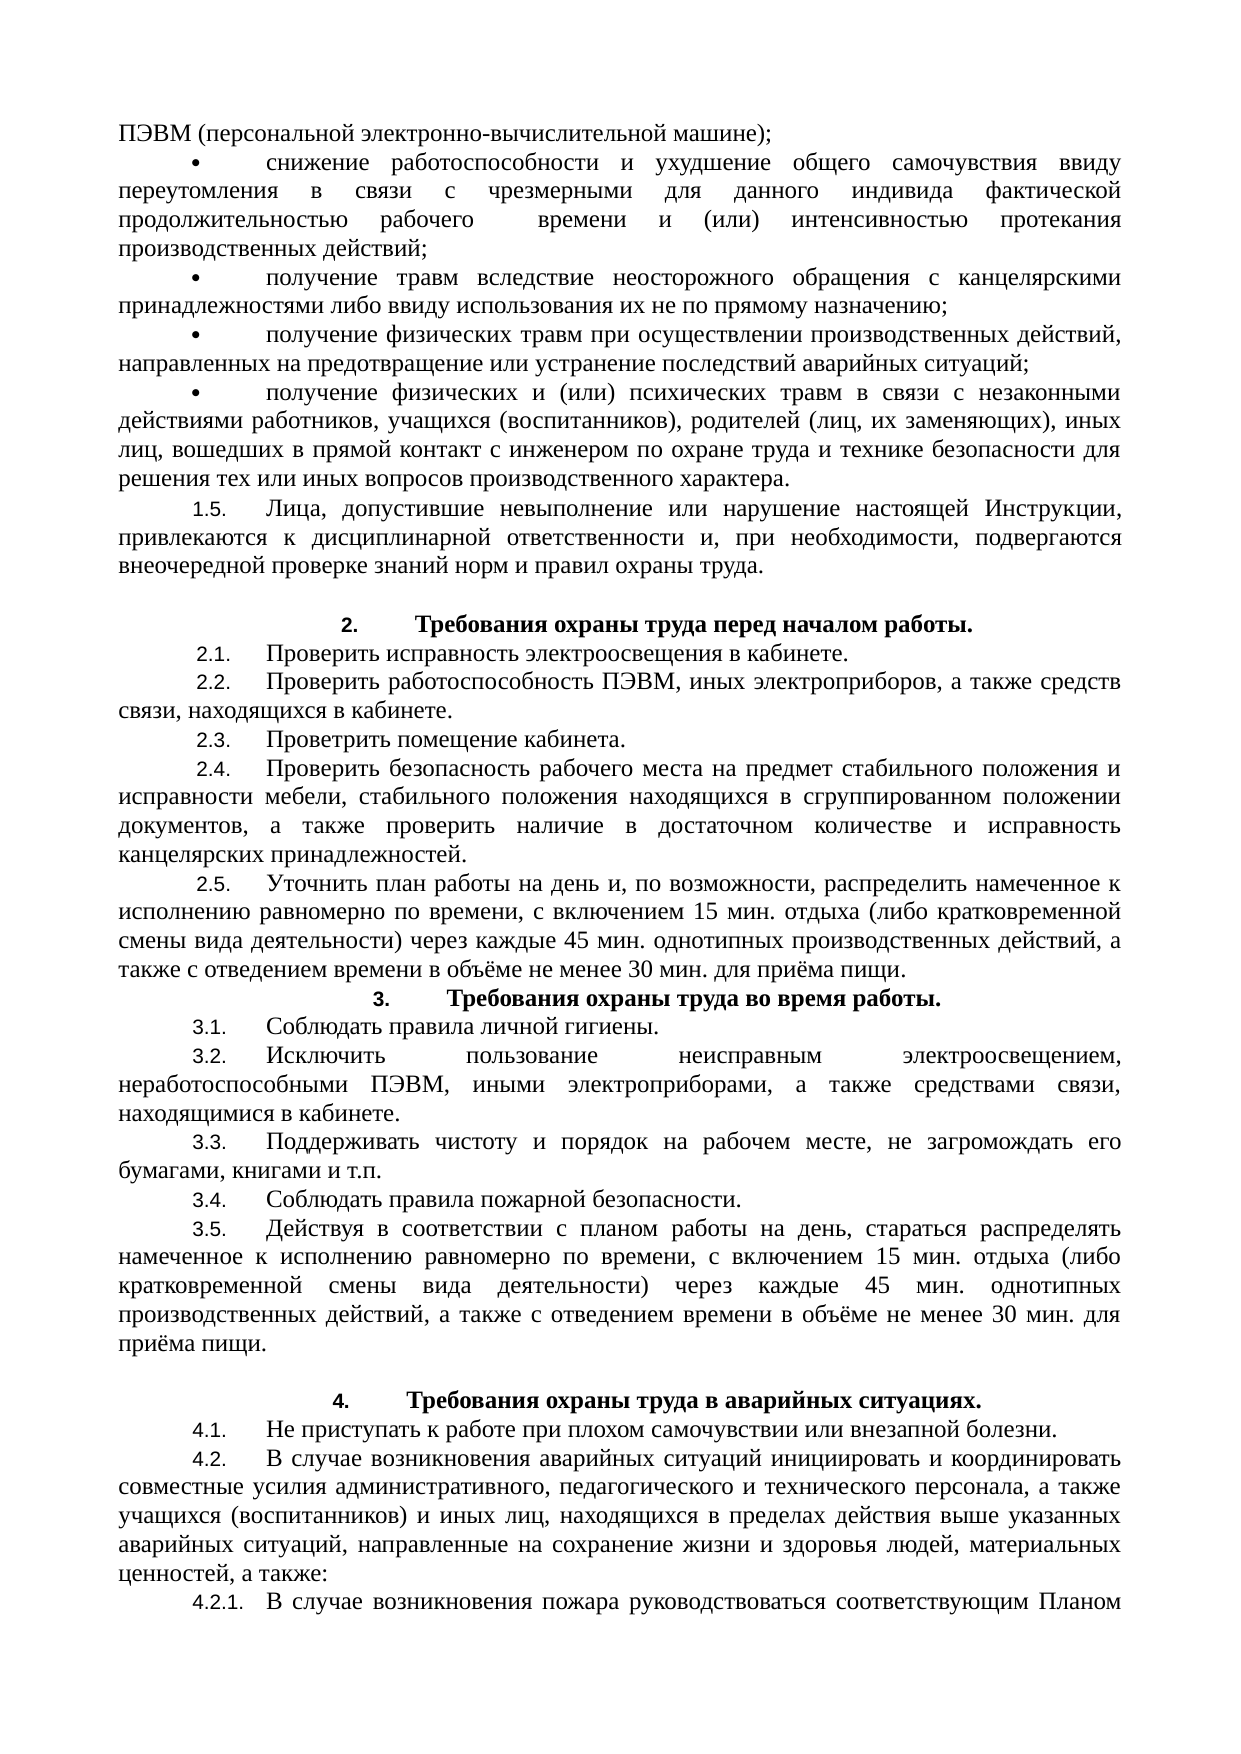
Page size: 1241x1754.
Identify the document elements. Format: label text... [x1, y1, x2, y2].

list Действуя в соответствии с планом работы на день, стараться распределять намеченное к исполнению равномерно по времени, с включением 15 мин. отдыха (либо кратковременной смены вида деятельности) через каждые 45 мин. однотипных производственных действий, а также с отведением времени в объёме не менее 30 мин. для приёма пищи. [118, 1213, 1122, 1356]
list В случае возникновения пожара руководствоваться соответствующим Планом [118, 1586, 1122, 1615]
list Проверить безопасность рабочего места на предмет стабильного положения и исправности мебели, стабильного положения находящихся в сгруппированном положении документов, а также проверить наличие в достаточном количестве и исправность канцелярских принадлежностей. [118, 753, 1122, 868]
list Проветрить помещение кабинета. [118, 724, 1122, 753]
list получение травм вследствие неосторожного обращения с канцелярскими принадлежностями либо ввиду использования их не по прямому назначению; [118, 262, 1122, 319]
list Проверить исправность электроосвещения в кабинете. [118, 638, 1122, 666]
list получение физических и (или) психических травм в связи с незаконными действиями работников, учащихся (воспитанников), родителей (лиц, их заменяющих), иных лиц, вошедших в прямой контакт с инженером по охране труда и технике безопасности для решения тех или иных вопросов производственного характера. [118, 377, 1122, 492]
list Соблюдать правила пожарной безопасности. [118, 1184, 1122, 1213]
list Поддерживать чистоту и порядок на рабочем месте, не загромождать его бумагами, книгами и т.п. [118, 1126, 1122, 1184]
list Требования охраны труда в аварийных ситуациях. [118, 1385, 1122, 1414]
list Уточнить план работы на день и, по возможности, распределить намеченное к исполнению равномерно по времени, с включением 15 мин. отдыха (либо кратковременной смены вида деятельности) через каждые 45 мин. однотипных производственных действий, а также с отведением времени в объёме не менее 30 мин. для приёма пищиориентировочно через 4-4,5 ч. луха, памяти, внимания - вследствие ром для решения тех или иных вопросов производственного хара. [118, 868, 1122, 983]
list Проверить работоспособность ПЭВМ, иных электроприборов, а также средств связи, находящихся в кабинете. [118, 666, 1122, 724]
list Требования охраны труда перед началом работы. [118, 609, 1122, 638]
list получение физических травм при осуществлении производственных действий, направленных на предотвращение или устранение последствий аварийных ситуаций; [118, 319, 1122, 377]
list В случае возникновения аварийных ситуаций инициировать и координировать совместные усилия административного, педагогического и технического персонала, а также учащихся (воспитанников) и иных лиц, находящихся в пределах действия выше указанных аварийных ситуаций, направленные на сохранение жизни и здоровья людей, материальных ценностей, а также: [118, 1443, 1122, 1586]
list Не приступать к работе при плохом самочувствии или внезапной болезни. [118, 1414, 1122, 1443]
list ПЭВМ (персональной электронно-вычислительной машине); [118, 118, 1122, 147]
list Соблюдать правила личной гигиены. [118, 1011, 1122, 1040]
list Требования охраны труда во время работы. [118, 983, 1122, 1011]
list снижение работоспособности и ухудшение общего самочувствия ввиду переутомления в связи с чрезмерными для данного индивида фактической продолжительностью рабочего времени и (или) интенсивностью протекания производственных действий; [118, 147, 1122, 262]
list Исключить пользование неисправным электроосвещением, неработоспособными ПЭВМ, иными электроприборами, а также средствами связи, находящимися в кабинете. [118, 1040, 1122, 1126]
list Лица, допустившие невыполнение или нарушение настоящей Инструк­ции, привлека­ются к дисциплинарной ответствен­ности и, при необходимости, подвергаются внеочередной провер­ке знаний норм и правил охраны труда. [118, 493, 1122, 579]
